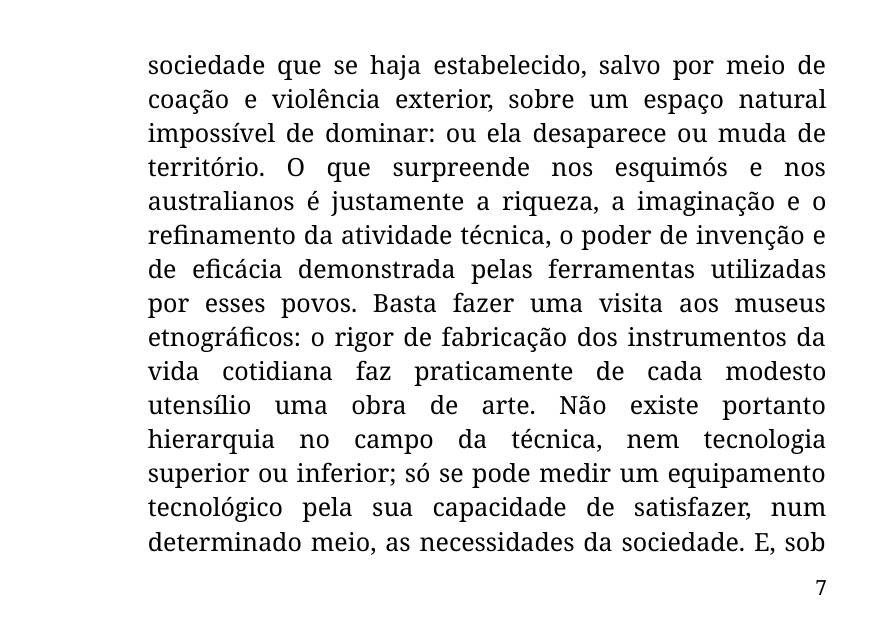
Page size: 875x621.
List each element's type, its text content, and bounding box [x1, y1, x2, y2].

text sociedade que se haja estabelecido, salvo por meio de coação e violência exterior, sobre um espaço natural impossível de dominar: ou ela desaparece ou muda de território. O que surpreende nos esquimós e nos australianos é justamente a riqueza, a imaginação e o refinamento da atividade técnica, o poder de invenção e de eficácia demonstrada pelas ferramentas utilizadas por esses povos. Basta fazer uma visita aos museus etnográficos: o rigor de fabricação dos instrumentos da vida cotidiana faz praticamente de cada modesto utensílio uma obra de arte. Não existe portanto hierarquia no campo da técnica, nem tecnologia superior ou inferior; só se pode medir um equipamento tecnológico pela sua capacidade de satisfazer, num determinado meio, as necessidades da sociedade. E, sob [148, 47, 827, 558]
